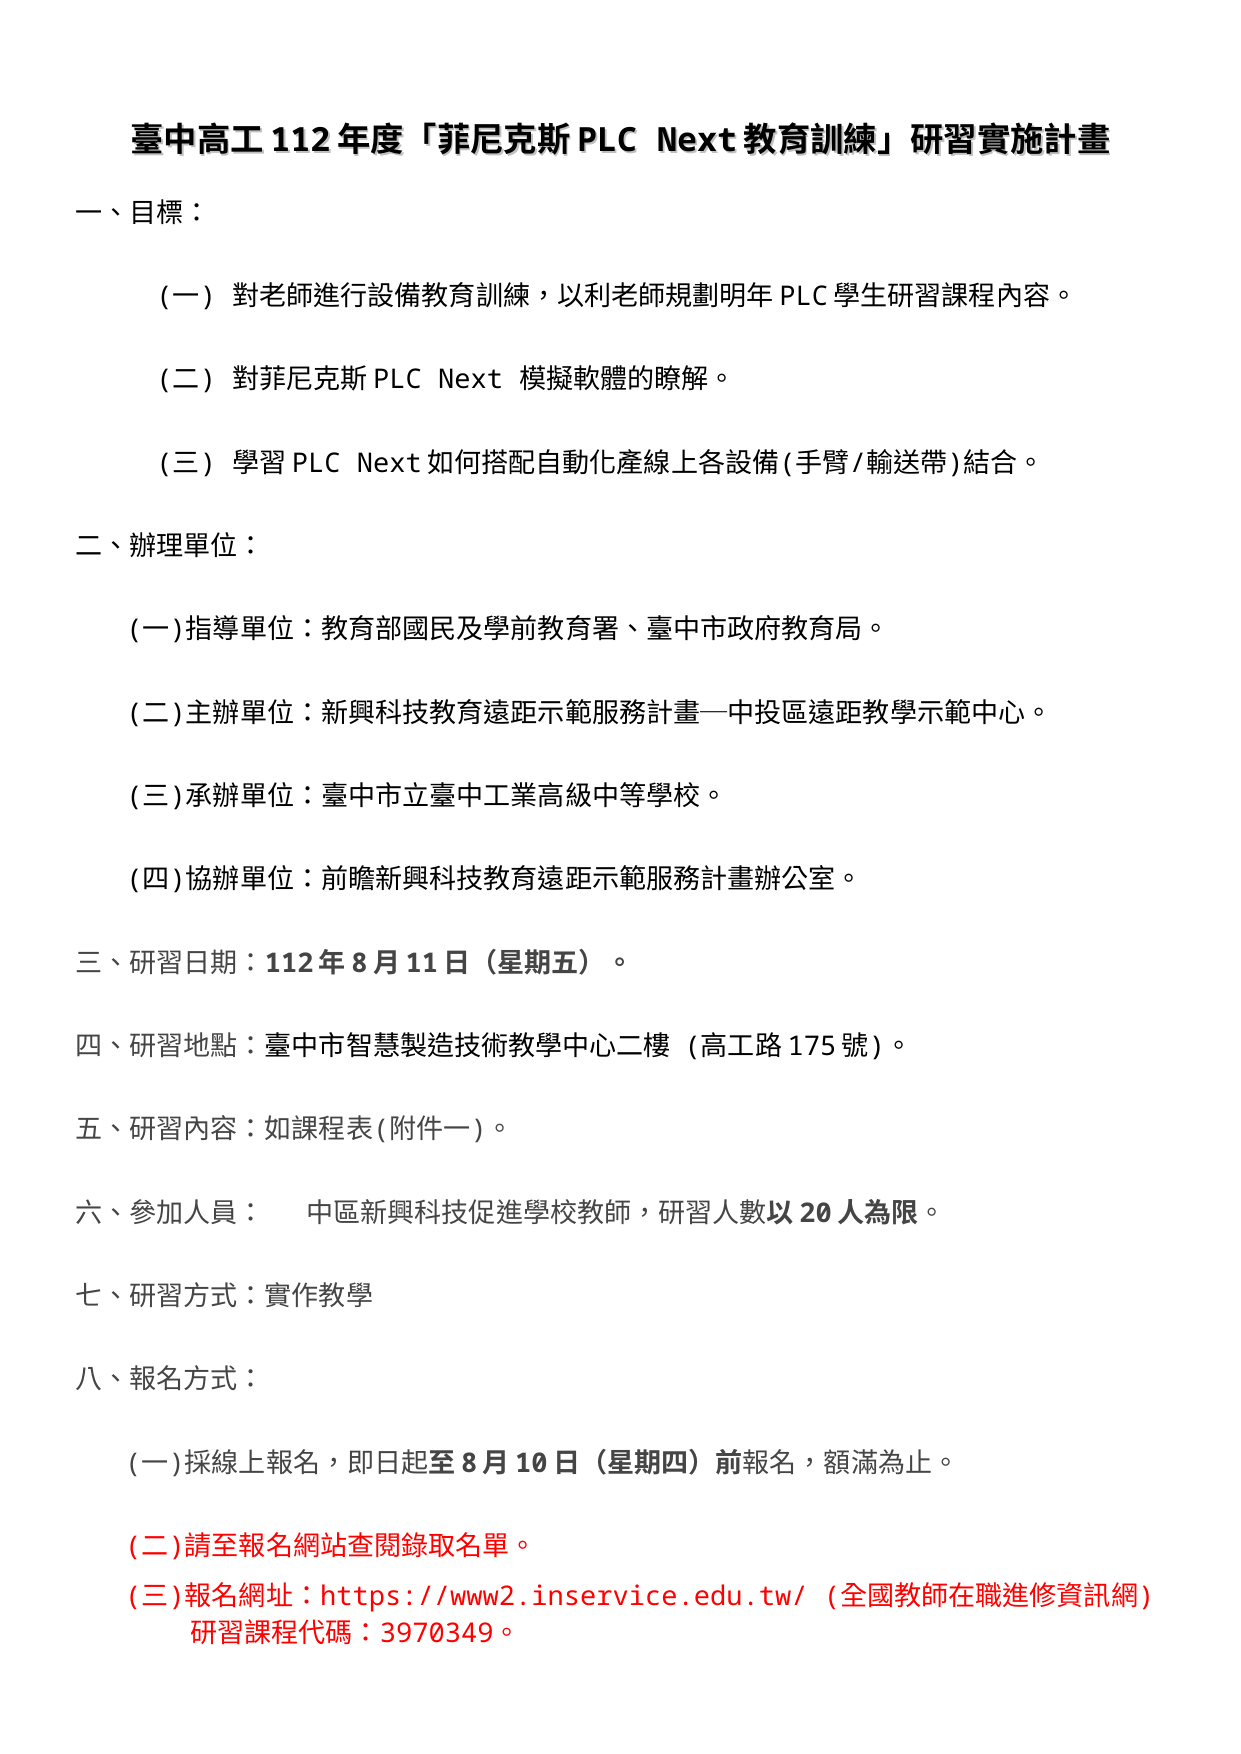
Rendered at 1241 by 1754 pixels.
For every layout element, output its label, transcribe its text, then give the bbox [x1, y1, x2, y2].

text (二) 對菲尼克斯PLC Next 模擬軟體的瞭解。 [75, 335, 1165, 398]
text 六、參加人員： 中區新興科技促進學校教師，研習人數以20人為限。 [75, 1169, 1165, 1231]
text 四、研習地點：臺中市智慧製造技術教學中心二樓 (高工路175號)。 [75, 1002, 1165, 1064]
text 研習課程代碼：3970349。 [125, 1612, 1165, 1650]
text (四)協辦單位：前瞻新興科技教育遠距示範服務計畫辦公室。 [126, 835, 1165, 898]
text (一)指導單位：教育部國民及學前教育署、臺中市政府教育局。 [126, 585, 1165, 648]
text (一) 對老師進行設備教育訓練，以利老師規劃明年PLC學生研習課程內容。 [75, 252, 1165, 314]
text (二)請至報名網站查閱錄取名單。 [125, 1502, 1165, 1564]
text 八、報名方式： [75, 1335, 1165, 1398]
text (一)採線上報名，即日起至8月10日（星期四）前報名，額滿為止。 [125, 1419, 1165, 1481]
text (三) 學習PLC Next如何搭配自動化產線上各設備(手臂/輸送帶)結合。 [75, 419, 1165, 481]
text 五、研習內容：如課程表(附件一)。 [75, 1085, 1165, 1148]
text (三)承辦單位：臺中市立臺中工業高級中等學校。 [126, 752, 1165, 814]
text 臺中高工112年度「菲尼克斯PLC Next教育訓練」研習實施計畫 [75, 96, 1165, 158]
text (三)報名網址：https://www2.inservice.edu.tw/ (全國教師在職進修資訊網) [125, 1575, 1165, 1612]
text 七、研習方式：實作教學 [75, 1252, 1165, 1314]
text 二、辦理單位： [75, 502, 1165, 564]
text 三、研習日期：112年8月11日（星期五）。 [75, 919, 1165, 981]
text 一、目標： [75, 169, 1165, 231]
text (二)主辦單位：新興科技教育遠距示範服務計畫─中投區遠距教學示範中心。 [126, 669, 1165, 731]
